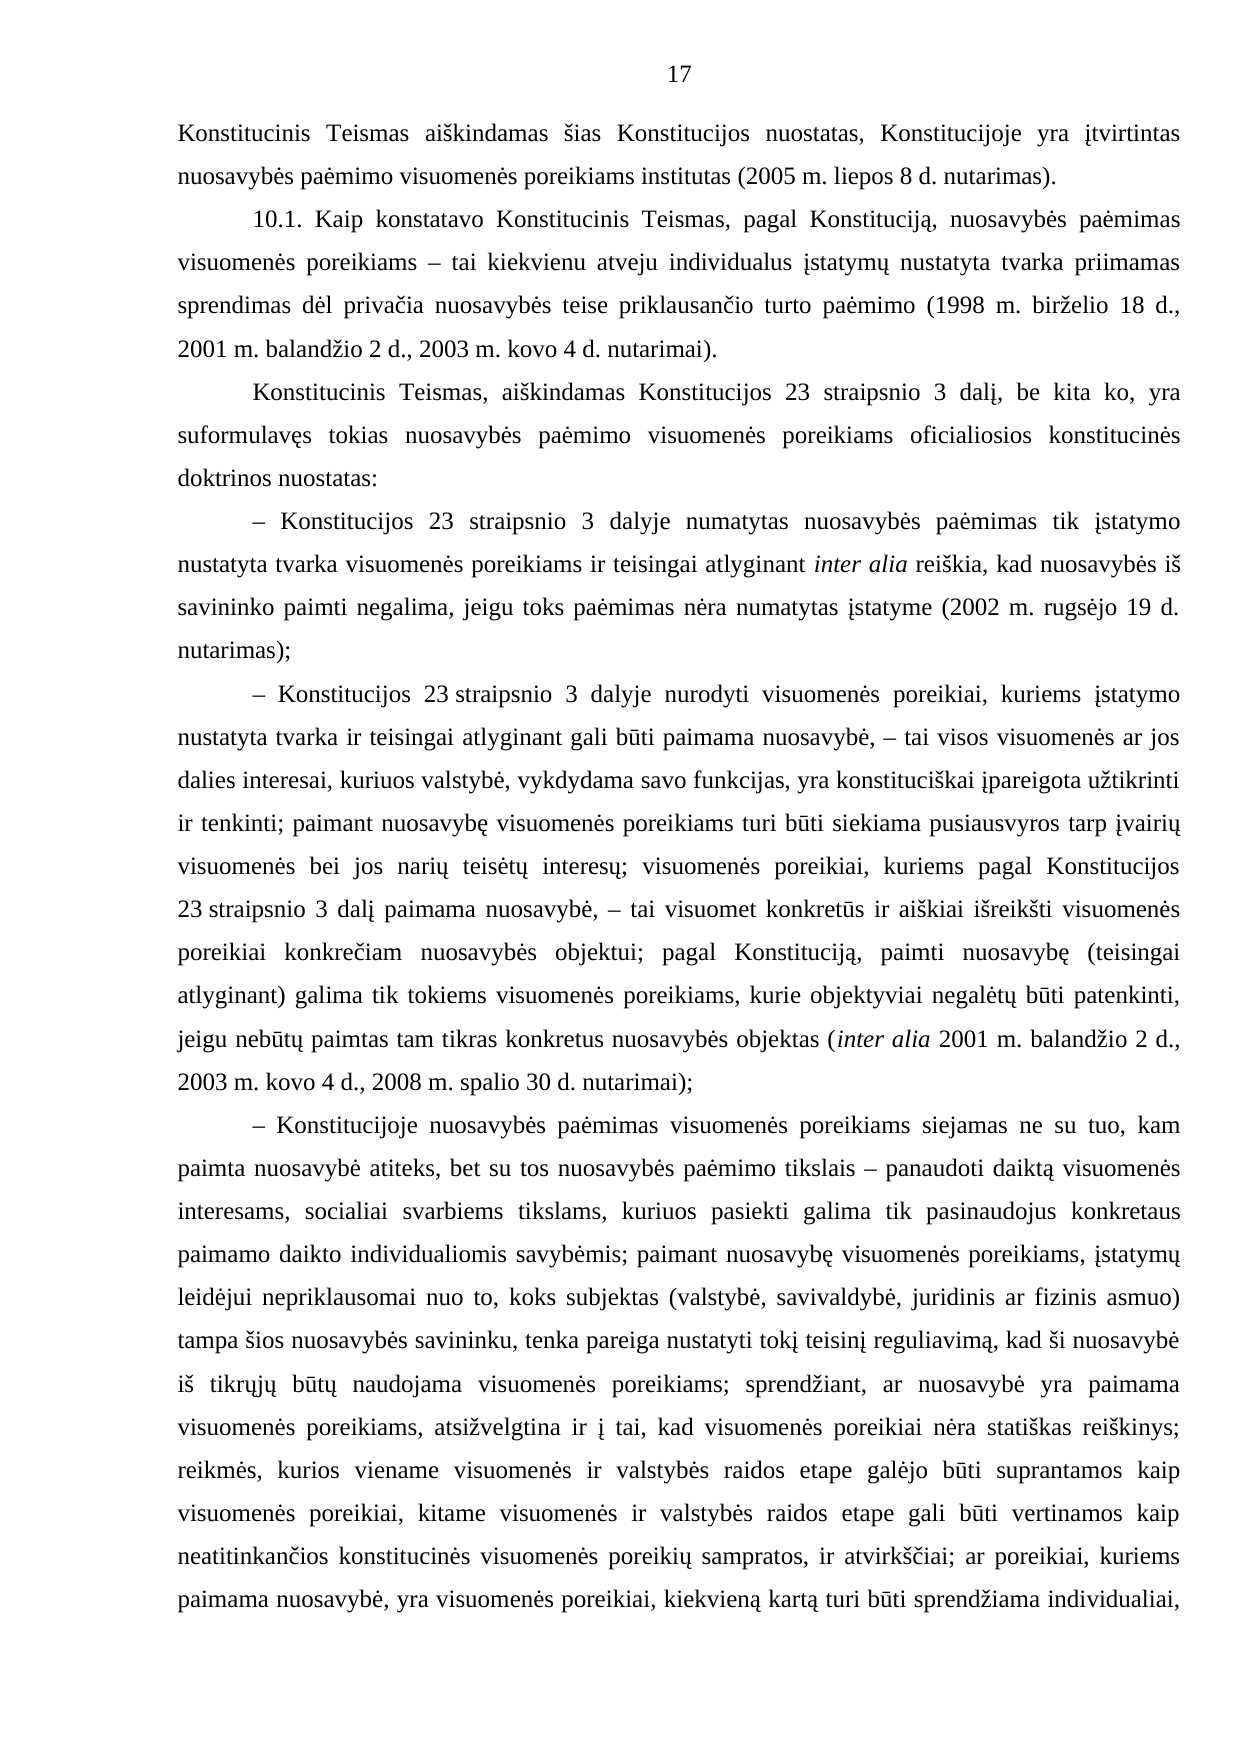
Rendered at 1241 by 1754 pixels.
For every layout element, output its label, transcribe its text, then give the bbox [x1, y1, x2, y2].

text Konstitucinis Teismas, aiškindamas Konstitucijos 23 straipsnio 3 dalį, be kita ko, yra suformulavęs tokias nuosavybės paėmimo visuomenės poreikiams oficialiosios konstitucinės doktrinos nuostatas: [177, 377, 1181, 492]
text – Konstitucijos 23 straipsnio 3 dalyje numatytas nuosavybės paėmimas tik įstatymo nustatyta tvarka visuomenės poreikiams ir teisingai atlyginant inter alia reiškia, kad nuosavybės iš savininko paimti negalima, jeigu toks paėmimas nėra numatytas įstatyme (2002 m. rugsėjo 19 d. nutarimas); [177, 506, 1181, 664]
text 10.1. Kaip konstatavo Konstitucinis Teismas, pagal Konstituciją, nuosavybės paėmimas visuomenės poreikiams – tai kiekvienu atveju individualus įstatymų nustatyta tvarka priimamas sprendimas dėl privačia nuosavybės teise priklausančio turto paėmimo (1998 m. birželio 18 d., 2001 m. balandžio 2 d., 2003 m. kovo 4 d. nutarimai). [177, 204, 1181, 362]
text – Konstitucijoje nuosavybės paėmimas visuomenės poreikiams siejamas ne su tuo, kam paimta nuosavybė atiteks, bet su tos nuosavybės paėmimo tikslais – panaudoti daiktą visuomenės interesams, socialiai svarbiems tikslams, kuriuos pasiekti galima tik pasinaudojus konkretaus paimamo daikto individualiomis savybėmis; paimant nuosavybę visuomenės poreikiams, įstatymų leidėjui nepriklausomai nuo to, koks subjektas (valstybė, savivaldybė, juridinis ar fizinis asmuo) tampa šios nuosavybės savininku, tenka pareiga nustatyti tokį teisinį reguliavimą, kad ši nuosavybė iš tikrųjų būtų naudojama visuomenės poreikiams; sprendžiant, ar nuosavybė yra paimama visuomenės poreikiams, atsižvelgtina ir į tai, kad visuomenės poreikiai nėra statiškas reiškinys; reikmės, kurios viename visuomenės ir valstybės raidos etape galėjo būti suprantamos kaip visuomenės poreikiai, kitame visuomenės ir valstybės raidos etape gali būti vertinamos kaip neatitinkančios konstitucinės visuomenės poreikių sampratos, ir atvirkščiai; ar poreikiai, kuriems paimama nuosavybė, yra visuomenės poreikiai, kiekvieną kartą turi būti sprendžiama individualiai, [177, 1110, 1181, 1613]
text – Konstitucijos 23 straipsnio 3 dalyje nurodyti visuomenės poreikiai, kuriems įstatymo nustatyta tvarka ir teisingai atlyginant gali būti paimama nuosavybė, – tai visos visuomenės ar jos dalies interesai, kuriuos valstybė, vykdydama savo funkcijas, yra konstituciškai įpareigota užtikrinti ir tenkinti; paimant nuosavybę visuomenės poreikiams turi būti siekiama pusiausvyros tarp įvairių visuomenės bei jos narių teisėtų interesų; visuomenės poreikiai, kuriems pagal Konstitucijos 23 straipsnio 3 dalį paimama nuosavybė, – tai visuomet konkretūs ir aiškiai išreikšti visuomenės poreikiai konkrečiam nuosavybės objektui; pagal Konstituciją, paimti nuosavybę (teisingai atlyginant) galima tik tokiems visuomenės poreikiams, kurie objektyviai negalėtų būti patenkinti, jeigu nebūtų paimtas tam tikras konkretus nuosavybės objektas (inter alia 2001 m. balandžio 2 d., 2003 m. kovo 4 d., 2008 m. spalio 30 d. nutarimai); [177, 679, 1181, 1096]
text Konstitucinis Teismas aiškindamas šias Konstitucijos nuostatas, Konstitucijoje yra įtvirtintas nuosavybės paėmimo visuomenės poreikiams institutas (2005 m. liepos 8 d. nutarimas). [177, 118, 1181, 190]
